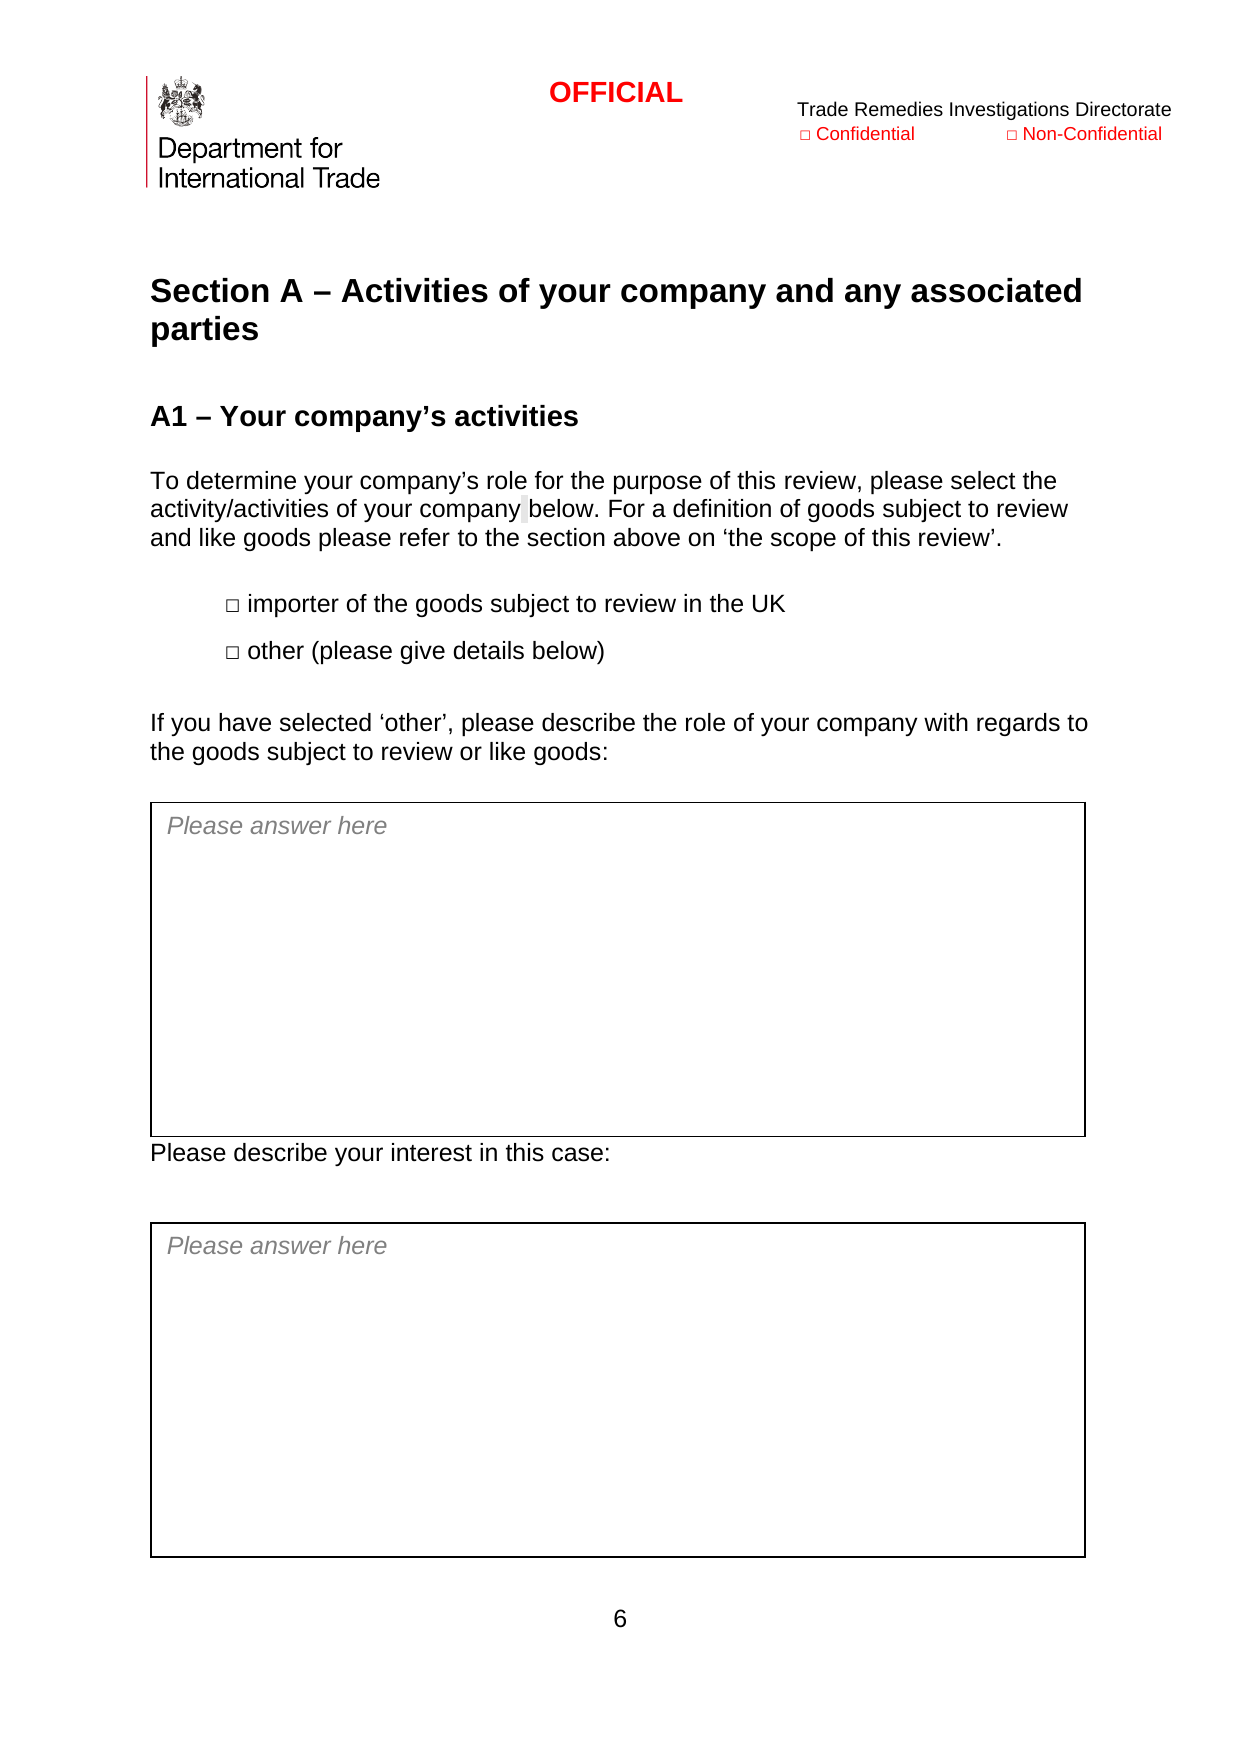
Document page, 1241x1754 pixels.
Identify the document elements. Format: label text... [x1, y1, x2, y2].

subtitle A1 – Your company’s activities [150, 399, 1090, 433]
text Please describe your interest in this case: [150, 813, 1090, 1166]
text ☐ importer of the goods subject to review in the UK [225, 586, 1090, 620]
text ☐ other (please give details below) [225, 633, 1090, 667]
text If you have selected ‘other’, please describe the role of your company with regards to the goods subject to review or like goods: [150, 708, 1090, 765]
text To determine your company’s role for the purpose of this review, please select the activity/activities of your company below. For a definition of goods subject to review and like goods please refer to the section above on ‘the scope of this review’. [150, 466, 1090, 552]
subtitle Section A – Activities of your company and any associated parties [150, 271, 1090, 348]
text Please answer here [167, 1231, 1069, 1260]
text Please answer here [167, 811, 1069, 839]
